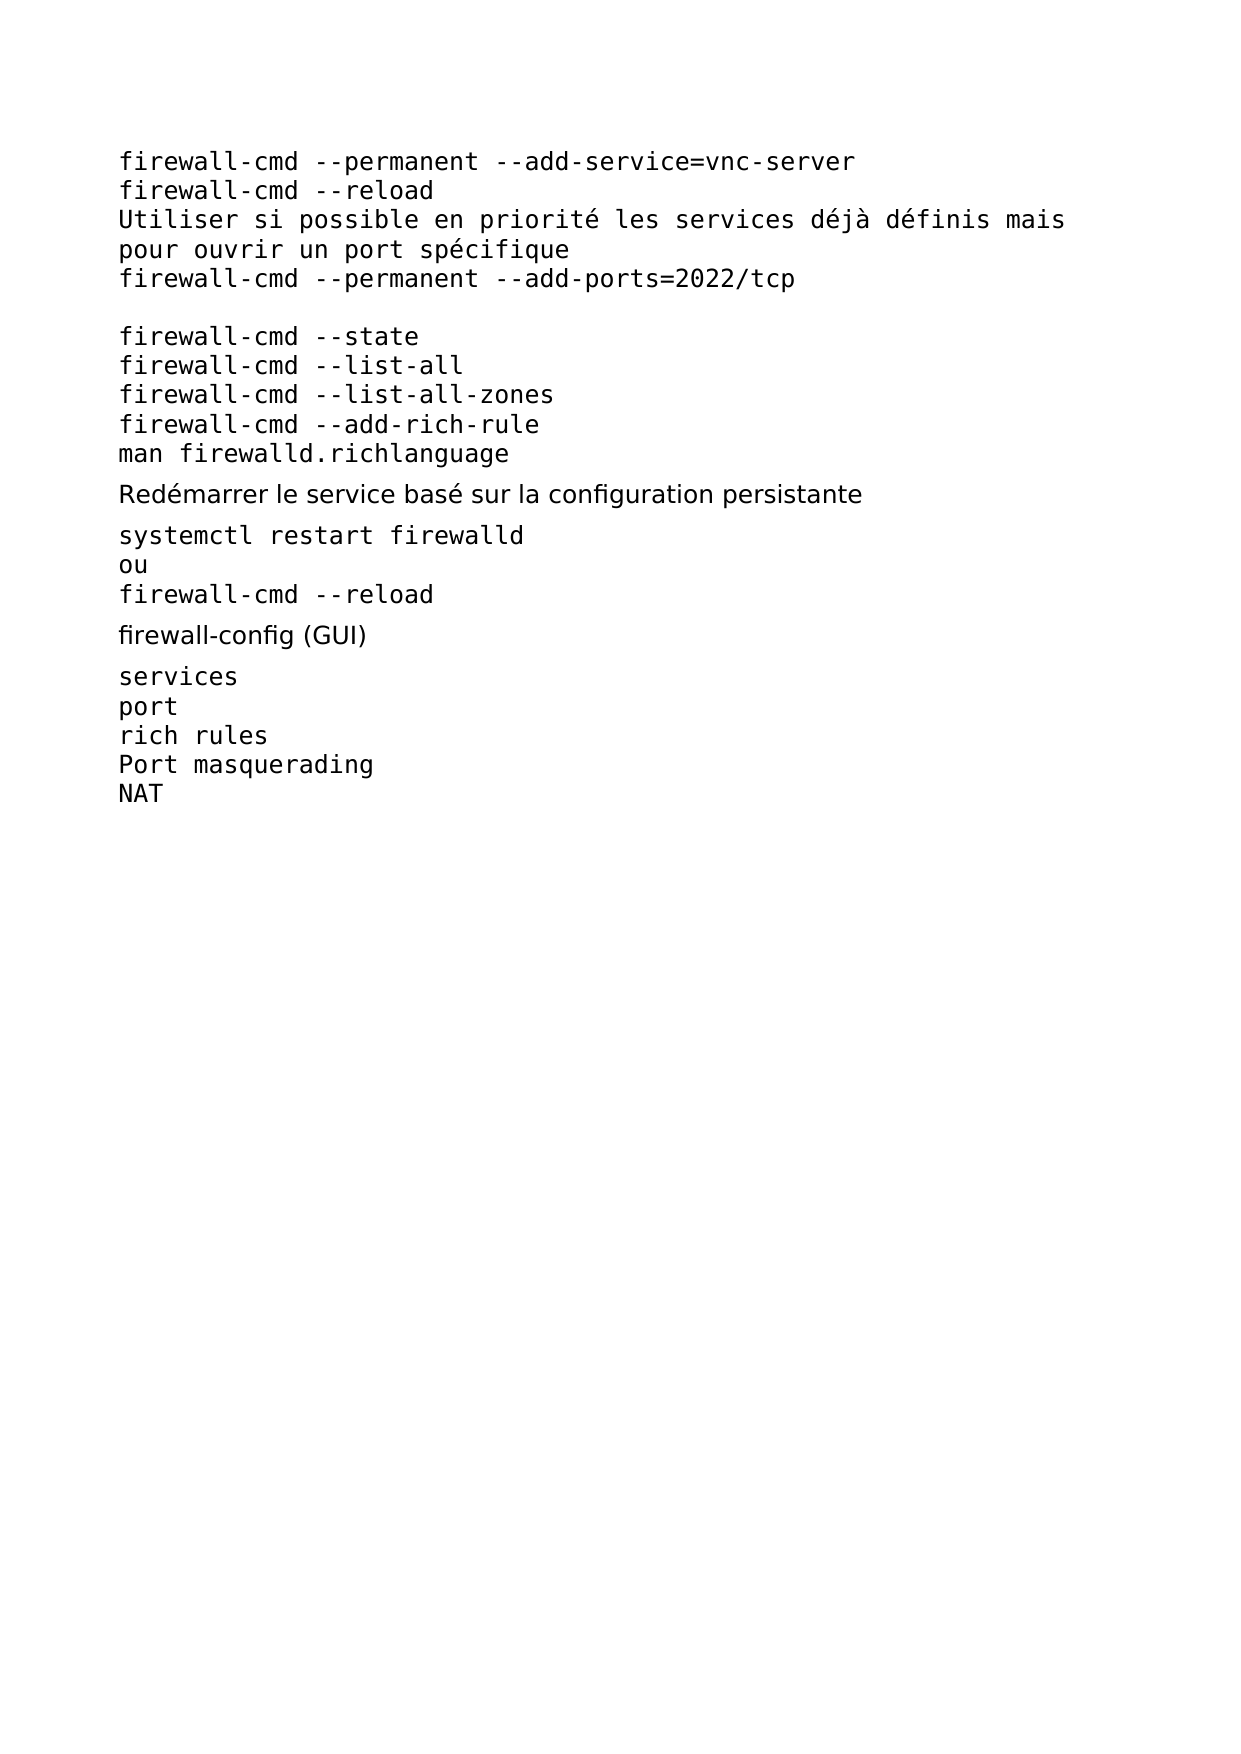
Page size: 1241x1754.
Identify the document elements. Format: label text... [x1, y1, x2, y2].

text firewall-cmd --permanent --add-service=vnc-server firewall-cmd --reload Utiliser si possible en priorité les services déjà définis mais pour ouvrir un port spécifique firewall-cmd --permanent --add-ports=2022/tcp firewall-cmd --state firewall-cmd --list-all firewall-cmd --list-all-zones firewall-cmd --add-rich-rule man firewalld.richlanguage [118, 118, 1122, 468]
text firewall-config (GUI) [118, 621, 1122, 650]
text services port rich rules Port masquerading NAT [118, 662, 1122, 808]
text systemctl restart firewalld ou firewall-cmd --reload [118, 522, 1122, 609]
text Redémarrer le service basé sur la configuration persistante [118, 480, 1122, 509]
